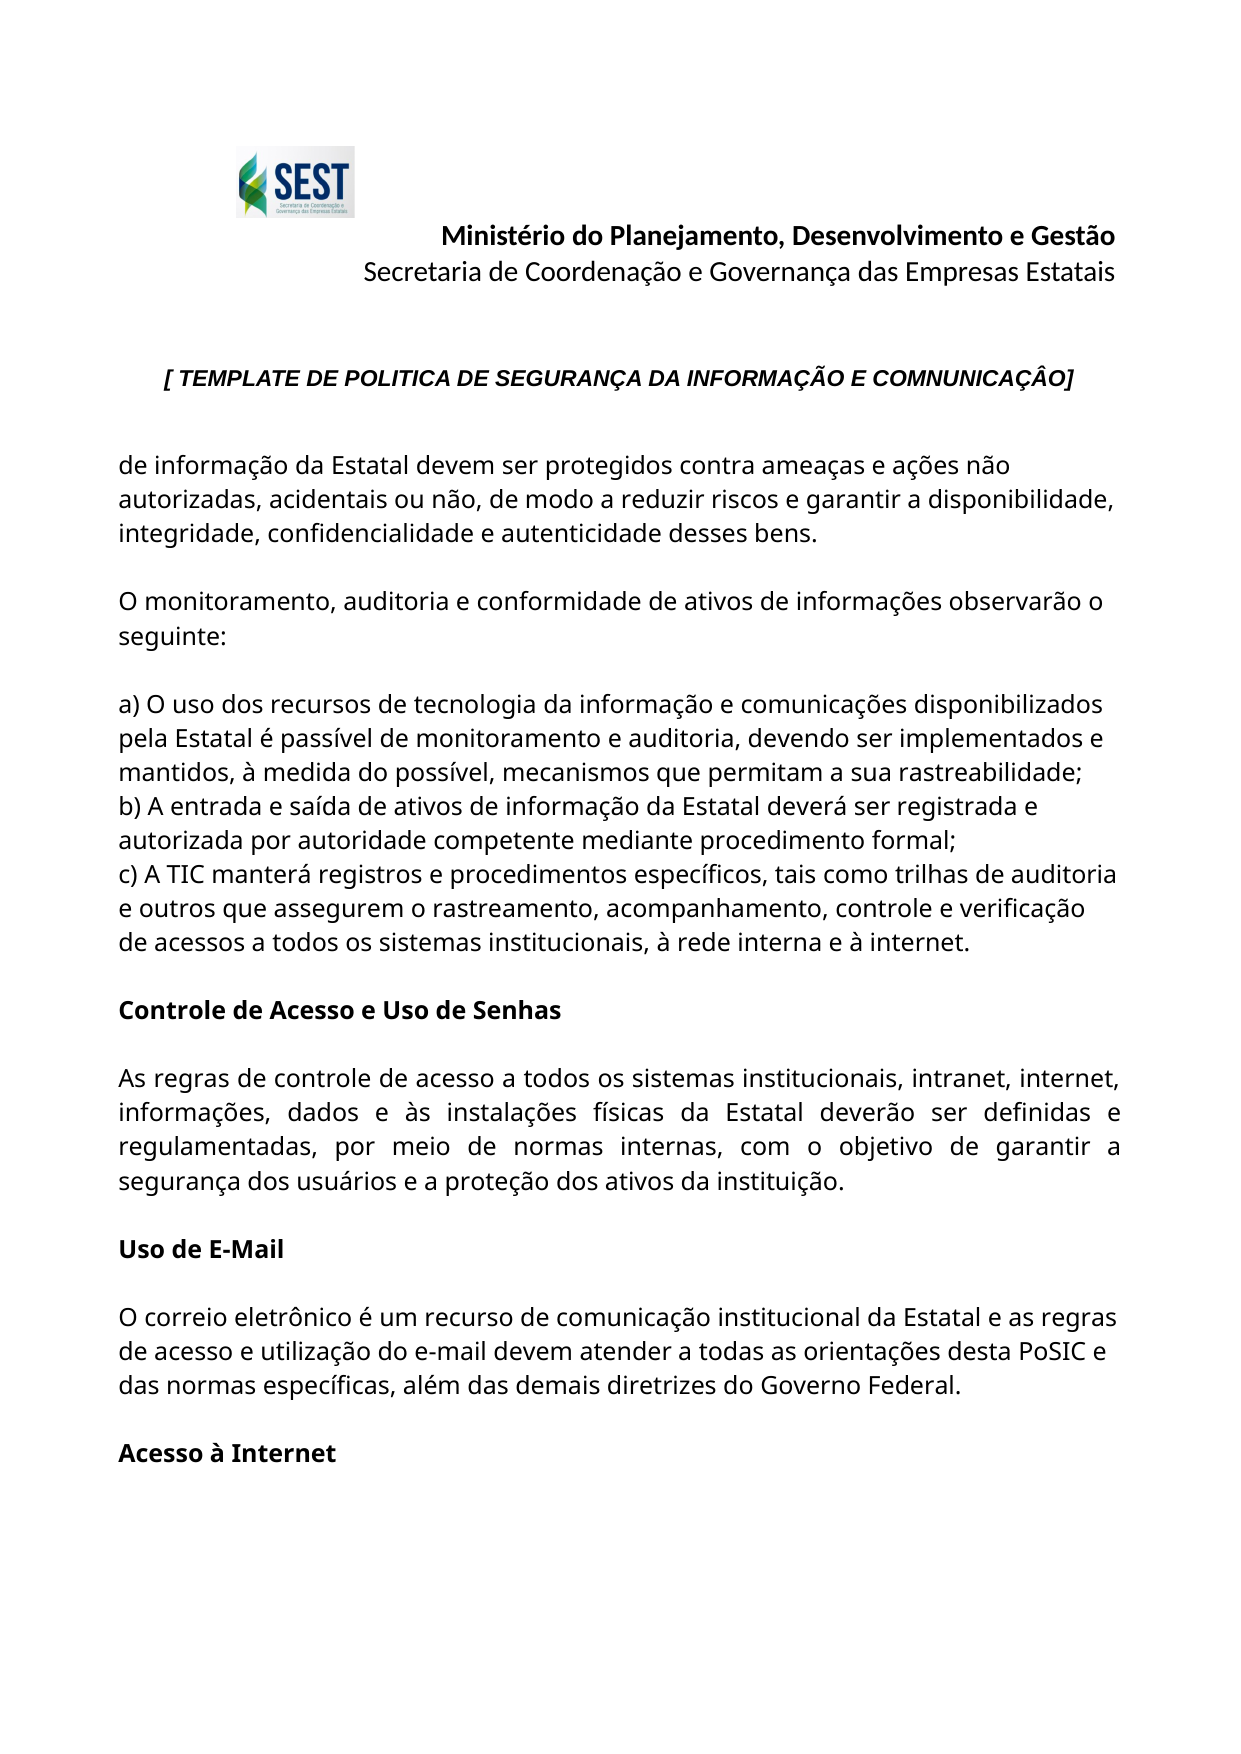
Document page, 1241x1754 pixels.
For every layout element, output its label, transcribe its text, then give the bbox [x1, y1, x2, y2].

text Uso de E-Mail [118, 1231, 1122, 1265]
text b) A entrada e saída de ativos de informação da Estatal deverá ser registrada e autorizada por autoridade competente mediante procedimento formal; [118, 788, 1122, 857]
text O monitoramento, auditoria e conformidade de ativos de informações observarão o seguinte: [118, 584, 1122, 652]
text O correio eletrônico é um recurso de comunicação institucional da Estatal e as regras de acesso e utilização do e-mail devem atender a todas as orientações desta PoSIC e das normas específicas, além das demais diretrizes do Governo Federal. [118, 1299, 1122, 1402]
text As regras de controle de acesso a todos os sistemas institucionais, intranet, internet, informações, dados e às instalações físicas da Estatal deverão ser definidas e regulamentadas, por meio de normas internas, com o objetivo de garantir a segurança dos usuários e a proteção dos ativos da instituição. [118, 1061, 1122, 1197]
text c) A TIC manterá registros e procedimentos específicos, tais como trilhas de auditoria e outros que assegurem o rastreamento, acompanhamento, controle e verificação de acessos a todos os sistemas institucionais, à rede interna e à internet. [118, 857, 1122, 959]
text Acesso à Internet [118, 1436, 1122, 1470]
text Controle de Acesso e Uso de Senhas [118, 993, 1122, 1027]
text de informação da Estatal devem ser protegidos contra ameaças e ações não autorizadas, acidentais ou não, de modo a reduzir riscos e garantir a disponibilidade, integridade, confidencialidade e autenticidade desses bens. [118, 448, 1122, 550]
text a) O uso dos recursos de tecnologia da informação e comunicações disponibilizados pela Estatal é passível de monitoramento e auditoria, devendo ser implementados e mantidos, à medida do possível, mecanismos que permitam a sua rastreabilidade; [118, 686, 1122, 788]
